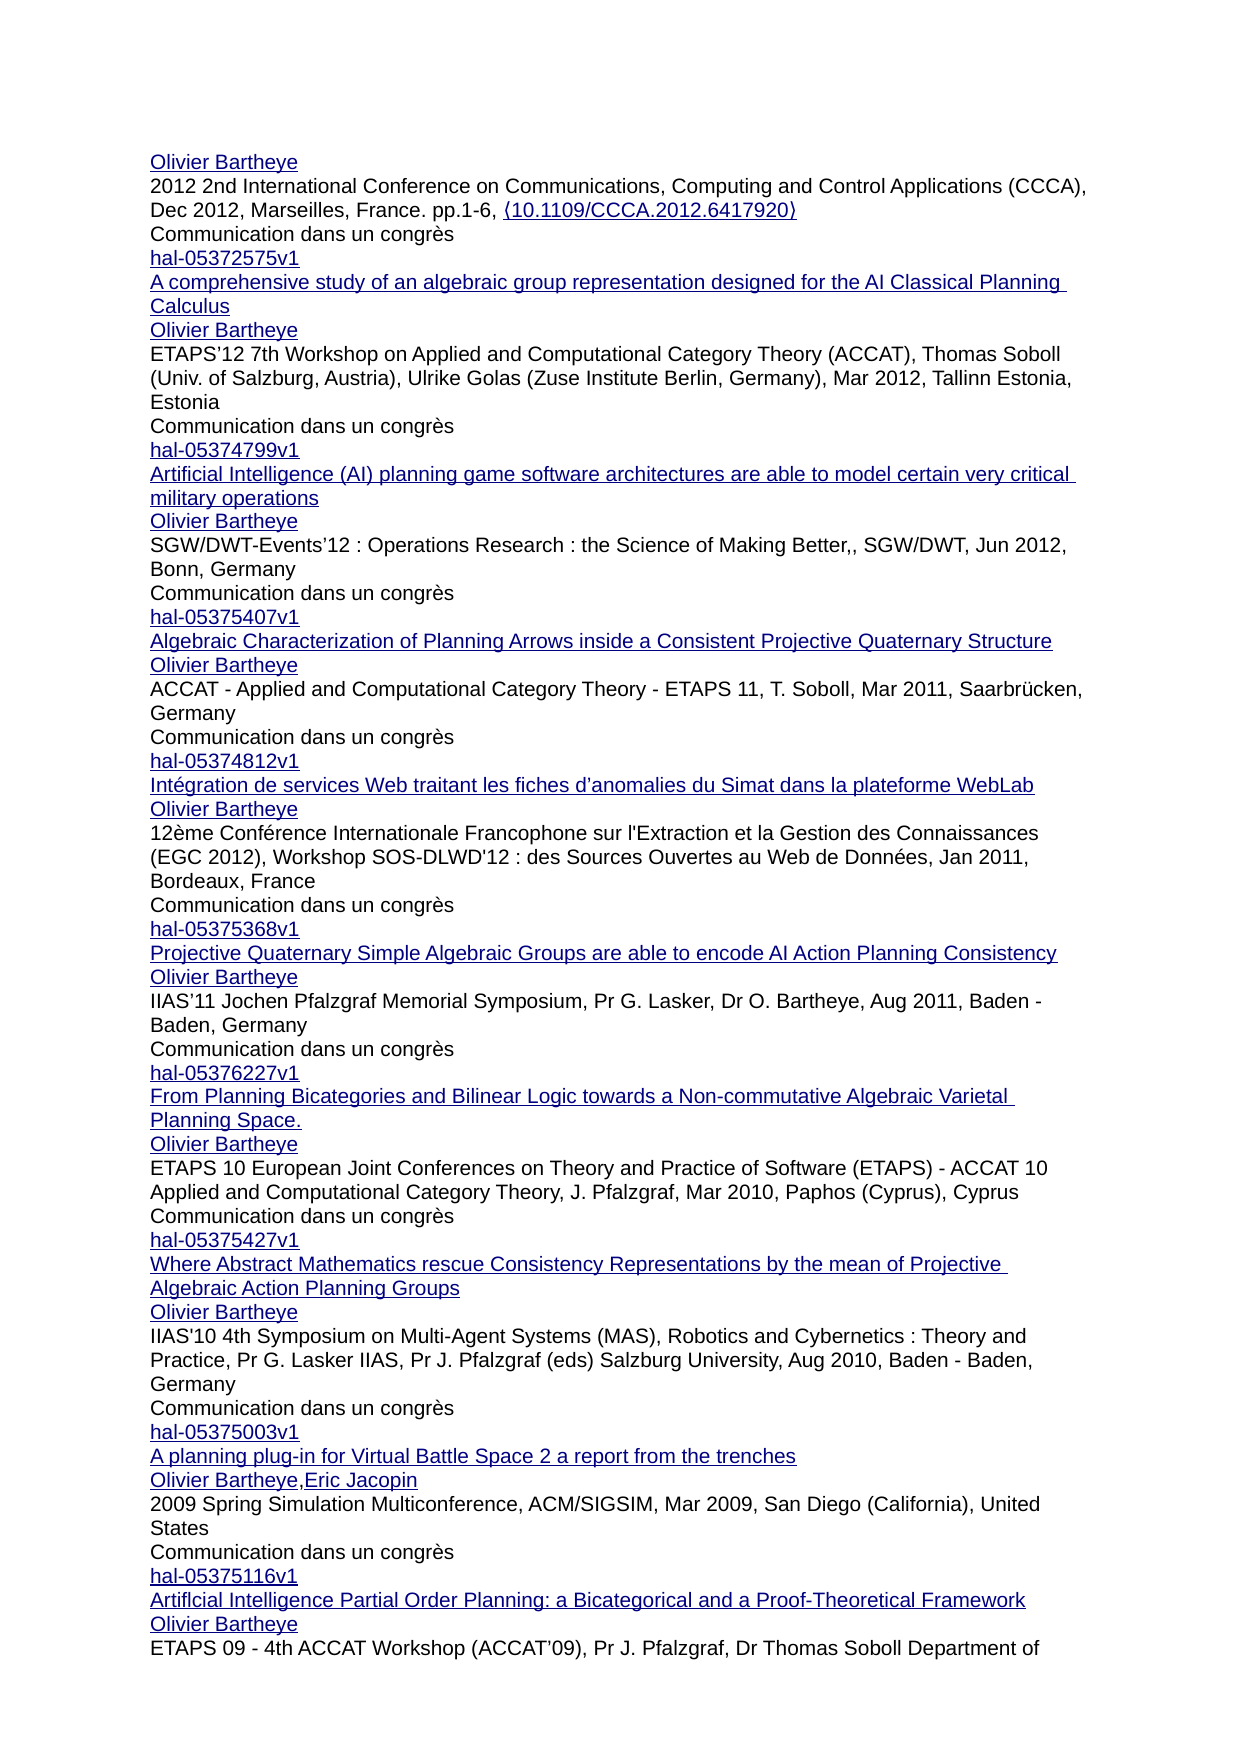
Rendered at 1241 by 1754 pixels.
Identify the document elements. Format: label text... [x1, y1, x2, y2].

table_cell Projective Quaternary Simple Algebraic Groups are able to encode AI Action Planning Consistency Olivier Bartheye IIAS’11 Jochen Pfalzgraf Memorial Symposium, Pr G. Lasker, Dr O. Bartheye, Aug 2011, Baden - Baden, Germany Communication dans un congrès hal-05376227v1 [150, 941, 1090, 1084]
table_cell Artiflcial Intelligence Partial Order Planning: a Bicategorical and a Proof-Theoretical Framework Olivier Bartheye ETAPS 09 - 4th ACCAT Workshop (ACCAT’09), Pr J. Pfalzgraf, Dr Thomas Soboll Department of [150, 1588, 1090, 1659]
table_cell A comprehensive study of an algebraic group representation designed for the AI Classical Planning Calculus Olivier Bartheye ETAPS’12 7th Workshop on Applied and Computational Category Theory (ACCAT), Thomas Soboll (Univ. of Salzburg, Austria), Ulrike Golas (Zuse Institute Berlin, Germany), Mar 2012, Tallinn Estonia, Estonia Communication dans un congrès hal-05374799v1 [150, 270, 1090, 461]
table_cell From Planning Bicategories and Bilinear Logic towards a Non-commutative Algebraic Varietal Planning Space. Olivier Bartheye ETAPS 10 European Joint Conferences on Theory and Practice of Software (ETAPS) - ACCAT 10 Applied and Computational Category Theory, J. Pfalzgraf, Mar 2010, Paphos (Cyprus), Cyprus Communication dans un congrès hal-05375427v1 [150, 1084, 1090, 1252]
table_cell A planning plug-in for Virtual Battle Space 2 a report from the trenches Olivier Bartheye,Eric Jacopin 2009 Spring Simulation Multiconference, ACM/SIGSIM, Mar 2009, San Diego (California), United States Communication dans un congrès hal-05375116v1 [150, 1444, 1090, 1587]
table_cell Olivier Bartheye 2012 2nd International Conference on Communications, Computing and Control Applications (CCCA), Dec 2012, Marseilles, France. pp.1-6, ⟨10.1109/CCCA.2012.6417920⟩ Communication dans un congrès hal-05372575v1 [150, 150, 1090, 270]
table_cell Algebraic Characterization of Planning Arrows inside a Consistent Projective Quaternary Structure Olivier Bartheye ACCAT - Applied and Computational Category Theory - ETAPS 11, T. Soboll, Mar 2011, Saarbrücken, Germany Communication dans un congrès hal-05374812v1 [150, 629, 1090, 773]
table_cell Where Abstract Mathematics rescue Consistency Representations by the mean of Projective Algebraic Action Planning Groups Olivier Bartheye IIAS'10 4th Symposium on Multi-Agent Systems (MAS), Robotics and Cybernetics : Theory and Practice, Pr G. Lasker IIAS, Pr J. Pfalzgraf (eds) Salzburg University, Aug 2010, Baden - Baden, Germany Communication dans un congrès hal-05375003v1 [150, 1252, 1090, 1444]
table_cell Intégration de services Web traitant les fiches d’anomalies du Simat dans la plateforme WebLab Olivier Bartheye 12ème Conférence Internationale Francophone sur l'Extraction et la Gestion des Connaissances (EGC 2012), Workshop SOS-DLWD'12 : des Sources Ouvertes au Web de Données, Jan 2011, Bordeaux, France Communication dans un congrès hal-05375368v1 [150, 773, 1090, 941]
table_cell Artificial Intelligence (AI) planning game software architectures are able to model certain very critical military operations Olivier Bartheye SGW/DWT-Events’12 : Operations Research : the Science of Making Better,, SGW/DWT, Jun 2012, Bonn, Germany Communication dans un congrès hal-05375407v1 [150, 461, 1090, 629]
